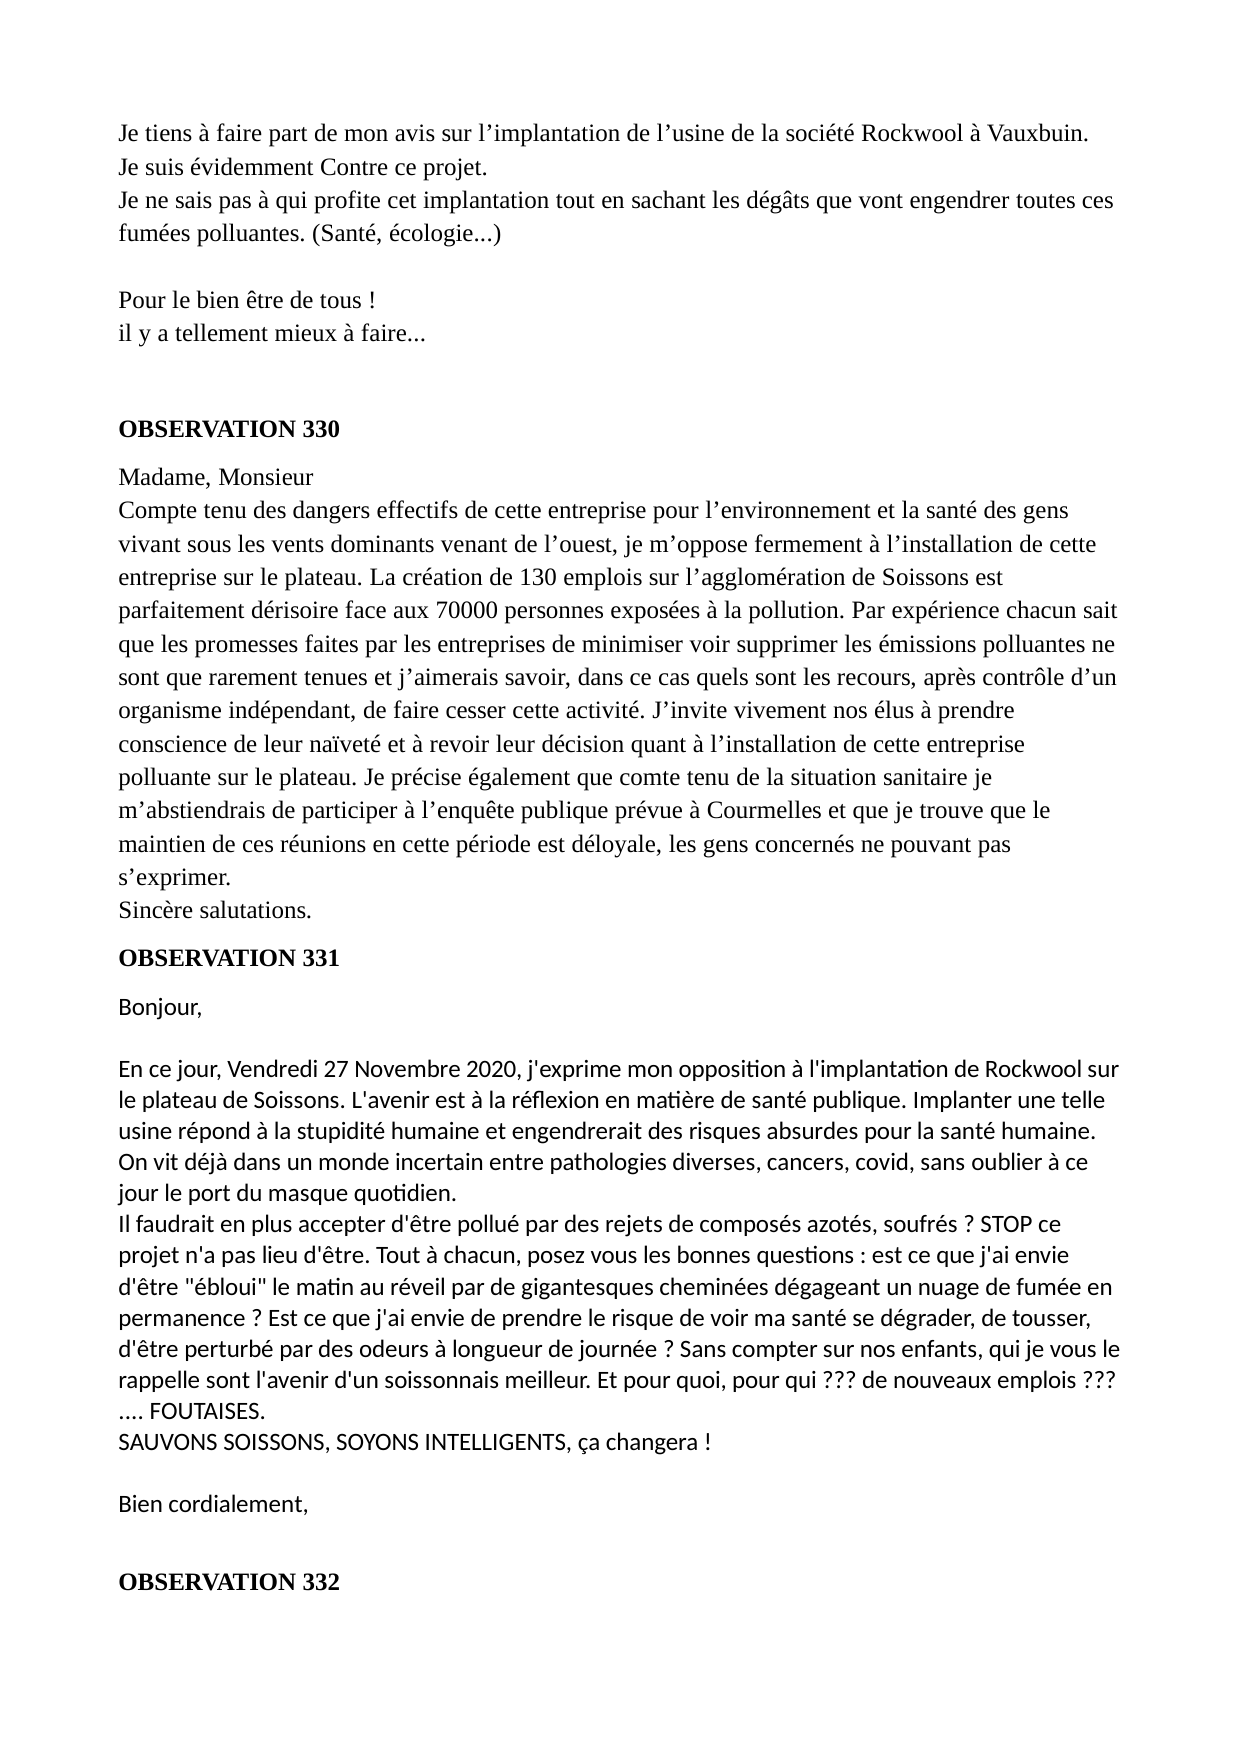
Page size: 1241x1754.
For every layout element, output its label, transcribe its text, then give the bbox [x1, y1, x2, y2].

text Je tiens à faire part de mon avis sur l’implantation de l’usine de la société Rockwool à Vauxbuin. Je suis évidemment Contre ce projet. Je ne sais pas à qui profite cet implantation tout en sachant les dégâts que vont engendrer toutes ces fumées polluantes. (Santé, écologie...) Pour le bien être de tous ! il y a tellement mieux à faire... [118, 118, 1122, 347]
text OBSERVATION 332 [118, 1567, 1122, 1596]
text Bien cordialement, [118, 1488, 1122, 1519]
text Bonjour, [118, 991, 1122, 1022]
text OBSERVATION 331 [118, 943, 1122, 972]
text SAUVONS SOISSONS, SOYONS INTELLIGENTS, ça changera ! [118, 1426, 1122, 1457]
text Il faudrait en plus accepter d'être pollué par des rejets de composés azotés, soufrés ? STOP ce projet n'a pas lieu d'être. Tout à chacun, posez vous les bonnes questions : est ce que j'ai envie d'être "ébloui" le matin au réveil par de gigantesques cheminées dégageant un nuage de fumée en permanence ? Est ce que j'ai envie de prendre le risque de voir ma santé se dégrader, de tousser, d'être perturbé par des odeurs à longueur de journée ? Sans compter sur nos enfants, qui je vous le rappelle sont l'avenir d'un soissonnais meilleur. Et pour quoi, pour qui ??? de nouveaux emplois ??? .... FOUTAISES. [118, 1208, 1122, 1426]
text OBSERVATION 330 [118, 414, 1122, 443]
text Madame, Monsieur Compte tenu des dangers effectifs de cette entreprise pour l’environnement et la santé des gens vivant sous les vents dominants venant de l’ouest, je m’oppose fermement à l’installation de cette entreprise sur le plateau. La création de 130 emplois sur l’agglomération de Soissons est parfaitement dérisoire face aux 70000 personnes exposées à la pollution. Par expérience chacun sait que les promesses faites par les entreprises de minimiser voir supprimer les émissions polluantes ne sont que rarement tenues et j’aimerais savoir, dans ce cas quels sont les recours, après contrôle d’un organisme indépendant, de faire cesser cette activité. J’invite vivement nos élus à prendre conscience de leur naïveté et à revoir leur décision quant à l’installation de cette entreprise polluante sur le plateau. Je précise également que comte tenu de la situation sanitaire je m’abstiendrais de participer à l’enquête publique prévue à Courmelles et que je trouve que le maintien de ces réunions en cette période est déloyale, les gens concernés ne pouvant pas s’exprimer. Sincère salutations. [118, 462, 1122, 924]
text En ce jour, Vendredi 27 Novembre 2020, j'exprime mon opposition à l'implantation de Rockwool sur le plateau de Soissons. L'avenir est à la réflexion en matière de santé publique. Implanter une telle usine répond à la stupidité humaine et engendrerait des risques absurdes pour la santé humaine. On vit déjà dans un monde incertain entre pathologies diverses, cancers, covid, sans oublier à ce jour le port du masque quotidien. [118, 1053, 1122, 1208]
